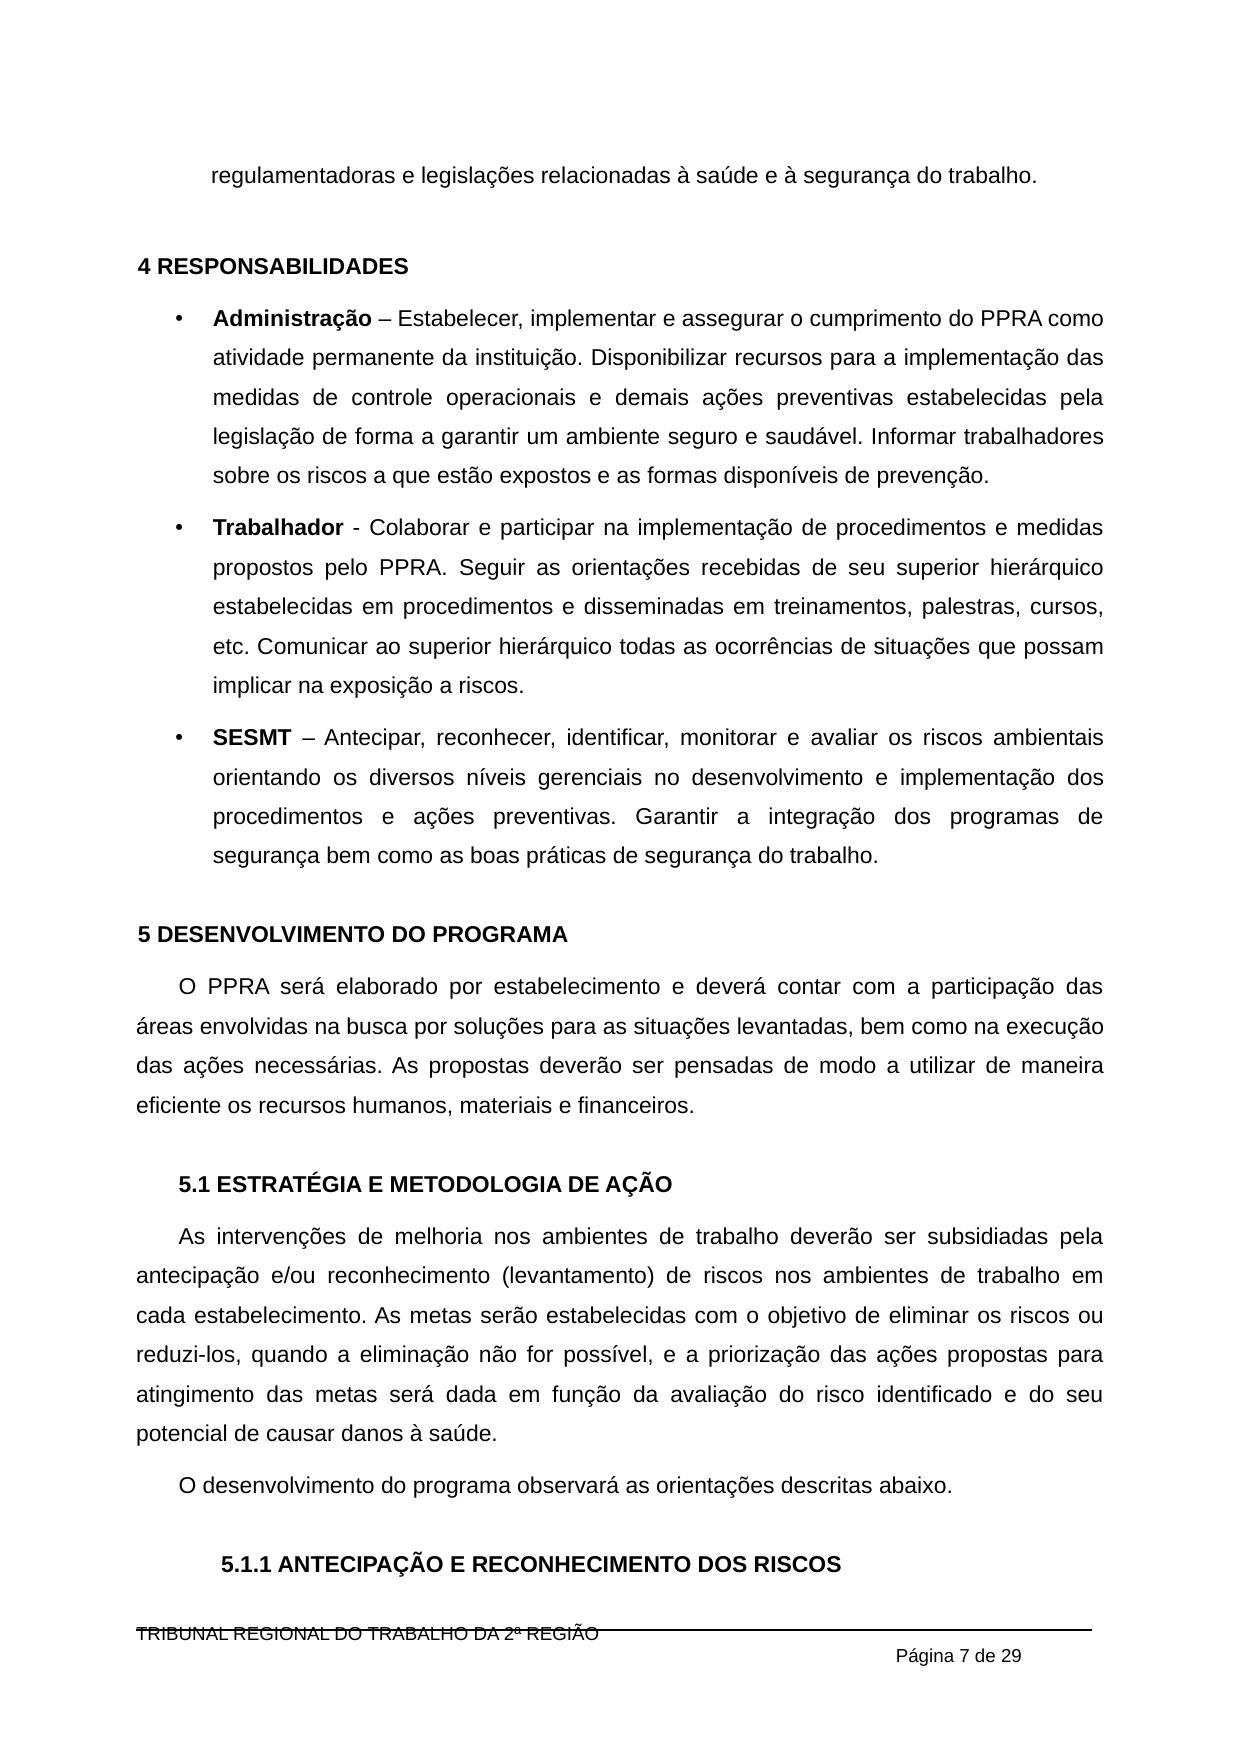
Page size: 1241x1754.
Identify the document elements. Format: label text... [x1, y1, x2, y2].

text 5 DESENVOLVIMENTO DO PROGRAMA [138, 921, 1104, 948]
list Administração – Estabelecer, implementar e assegurar o cumprimento do PPRA como atividade permanente da instituição. Disponibilizar recursos para a implementação das medidas de controle operacionais e demais ações preventivas estabelecidas pela legislação de forma a garantir um ambiente seguro e saudável. Informar trabalhadores sobre os riscos a que estão expostos e as formas disponíveis de prevenção. [175, 304, 1104, 489]
list Trabalhador - Colaborar e participar na implementação de procedimentos e medidas propostos pelo PPRA. Seguir as orientações recebidas de seu superior hierárquico estabelecidas em procedimentos e disseminadas em treinamentos, palestras, cursos, etc. Comunicar ao superior hierárquico todas as ocorrências de situações que possam implicar na exposição a riscos. [175, 514, 1104, 698]
list regulamentadoras e legislações relacionadas à saúde e à segurança do trabalho. [173, 162, 1104, 188]
text O PPRA será elaborado por estabelecimento e deverá contar com a participação das áreas envolvidas na busca por soluções para as situações levantadas, bem como na execução das ações necessárias. As propostas deverão ser pensadas de modo a utilizar de maneira eficiente os recursos humanos, materiais e financeiros. [136, 973, 1104, 1118]
list SESMT – Antecipar, reconhecer, identificar, monitorar e avaliar os riscos ambientais orientando os diversos níveis gerenciais no desenvolvimento e implementação dos procedimentos e ações preventivas. Garantir a integração dos programas de segurança bem como as boas práticas de segurança do trabalho. [175, 724, 1104, 869]
text 5.1 ESTRATÉGIA E METODOLOGIA DE AÇÃO [138, 1171, 1104, 1197]
text 4 RESPONSABILIDADES [138, 253, 1104, 279]
text As intervenções de melhoria nos ambientes de trabalho deverão ser subsidiadas pela antecipação e/ou reconhecimento (levantamento) de riscos nos ambientes de trabalho em cada estabelecimento. As metas serão estabelecidas com o objetivo de eliminar os riscos ou reduzi-los, quando a eliminação não for possível, e a priorização das ações propostas para atingimento das metas será dada em função da avaliação do risco identificado e do seu potencial de causar danos à saúde. [136, 1223, 1104, 1446]
text O desenvolvimento do programa observará as orientações descritas abaixo. [136, 1472, 1104, 1498]
text 5.1.1 ANTECIPAÇÃO E RECONHECIMENTO DOS RISCOS [136, 1551, 1104, 1577]
